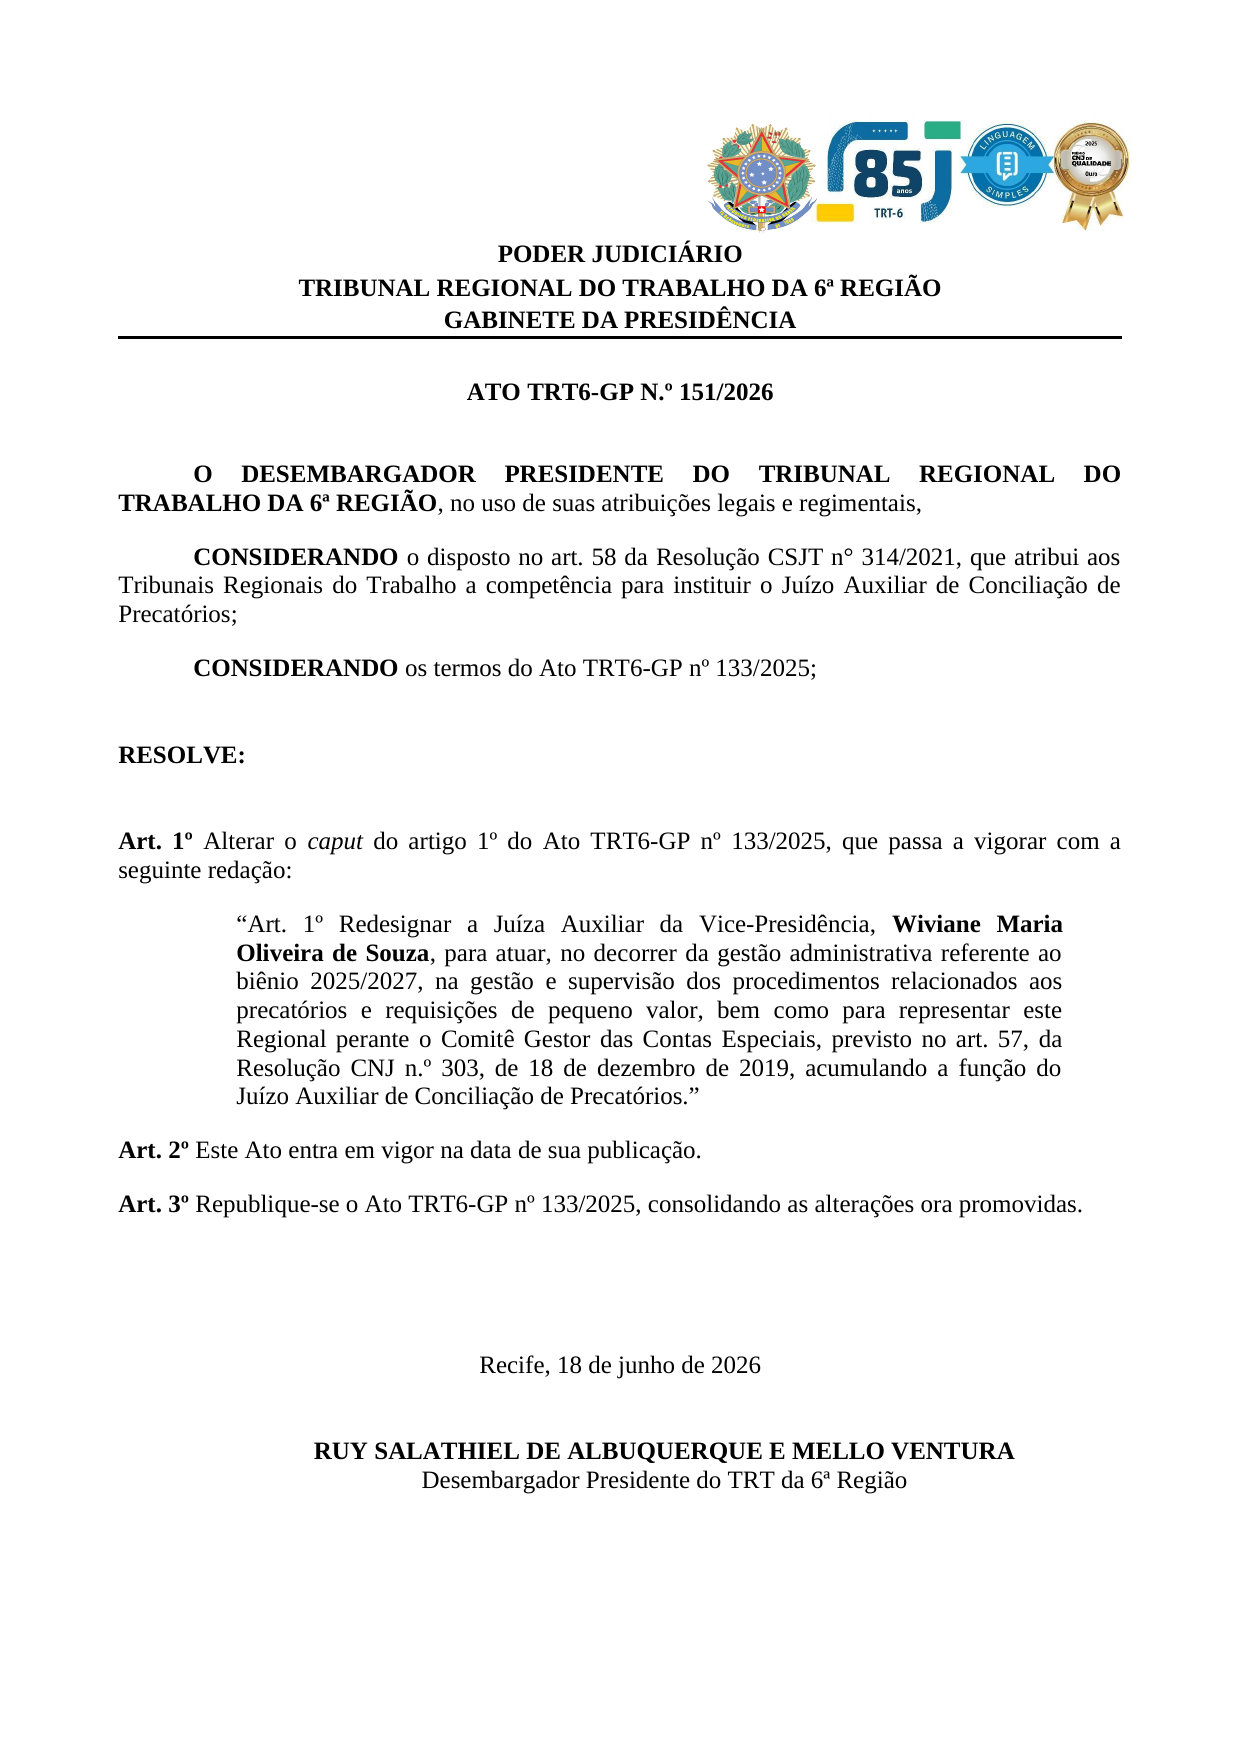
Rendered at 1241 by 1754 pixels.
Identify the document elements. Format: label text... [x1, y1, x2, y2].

text Desembargador Presidente do TRT da 6ª Região [118, 1465, 1122, 1494]
text O DESEMBARGADOR PRESIDENTE DO TRIBUNAL REGIONAL DO TRABALHO DA 6ª REGIÃO, no uso de suas atribuições legais e regimentais, [118, 459, 1122, 517]
text RUY SALATHIEL DE ALBUQUERQUE E MELLO VENTURA [118, 1436, 1122, 1465]
text “Art. 1º Redesignar a Juíza Auxiliar da Vice-Presidência, Wiviane Maria Oliveira de Souza, para atuar, no decorrer da gestão administrativa referente ao biênio 2025/2027, na gestão e supervisão dos procedimentos relacionados aos precatórios e requisições de pequeno valor, bem como para representar este Regional perante o Comitê Gestor das Contas Especiais, previsto no art. 57, da Resolução CNJ n.º 303, de 18 de dezembro de 2019, acumulando a função do Juízo Auxiliar de Conciliação de Precatórios.” [236, 909, 1063, 1110]
text Art. 1º Alterar o caput do artigo 1º do Ato TRT6-GP nº 133/2025, que passa a vigorar com a seguinte redação: [118, 826, 1122, 884]
text ATO TRT6-GP N.º 151/2026 [118, 377, 1122, 406]
text RESOLVE: [118, 740, 1122, 768]
text Art. 3º Republique-se o Ato TRT6-GP nº 133/2025, consolidando as alterações ora promovidas. [118, 1189, 1122, 1218]
text CONSIDERANDO o disposto no art. 58 da Resolução CSJT n° 314/2021, que atribui aos Tribunais Regionais do Trabalho a competência para instituir o Juízo Auxiliar de Conciliação de Precatórios; [118, 542, 1122, 628]
text Art. 2º Este Ato entra em vigor na data de sua publicação. [118, 1135, 1122, 1164]
text Recife, 18 de junho de 2026 [118, 1350, 1122, 1379]
text CONSIDERANDO os termos do Ato TRT6-GP nº 133/2025; [118, 653, 1122, 682]
picture [697, 112, 1136, 238]
